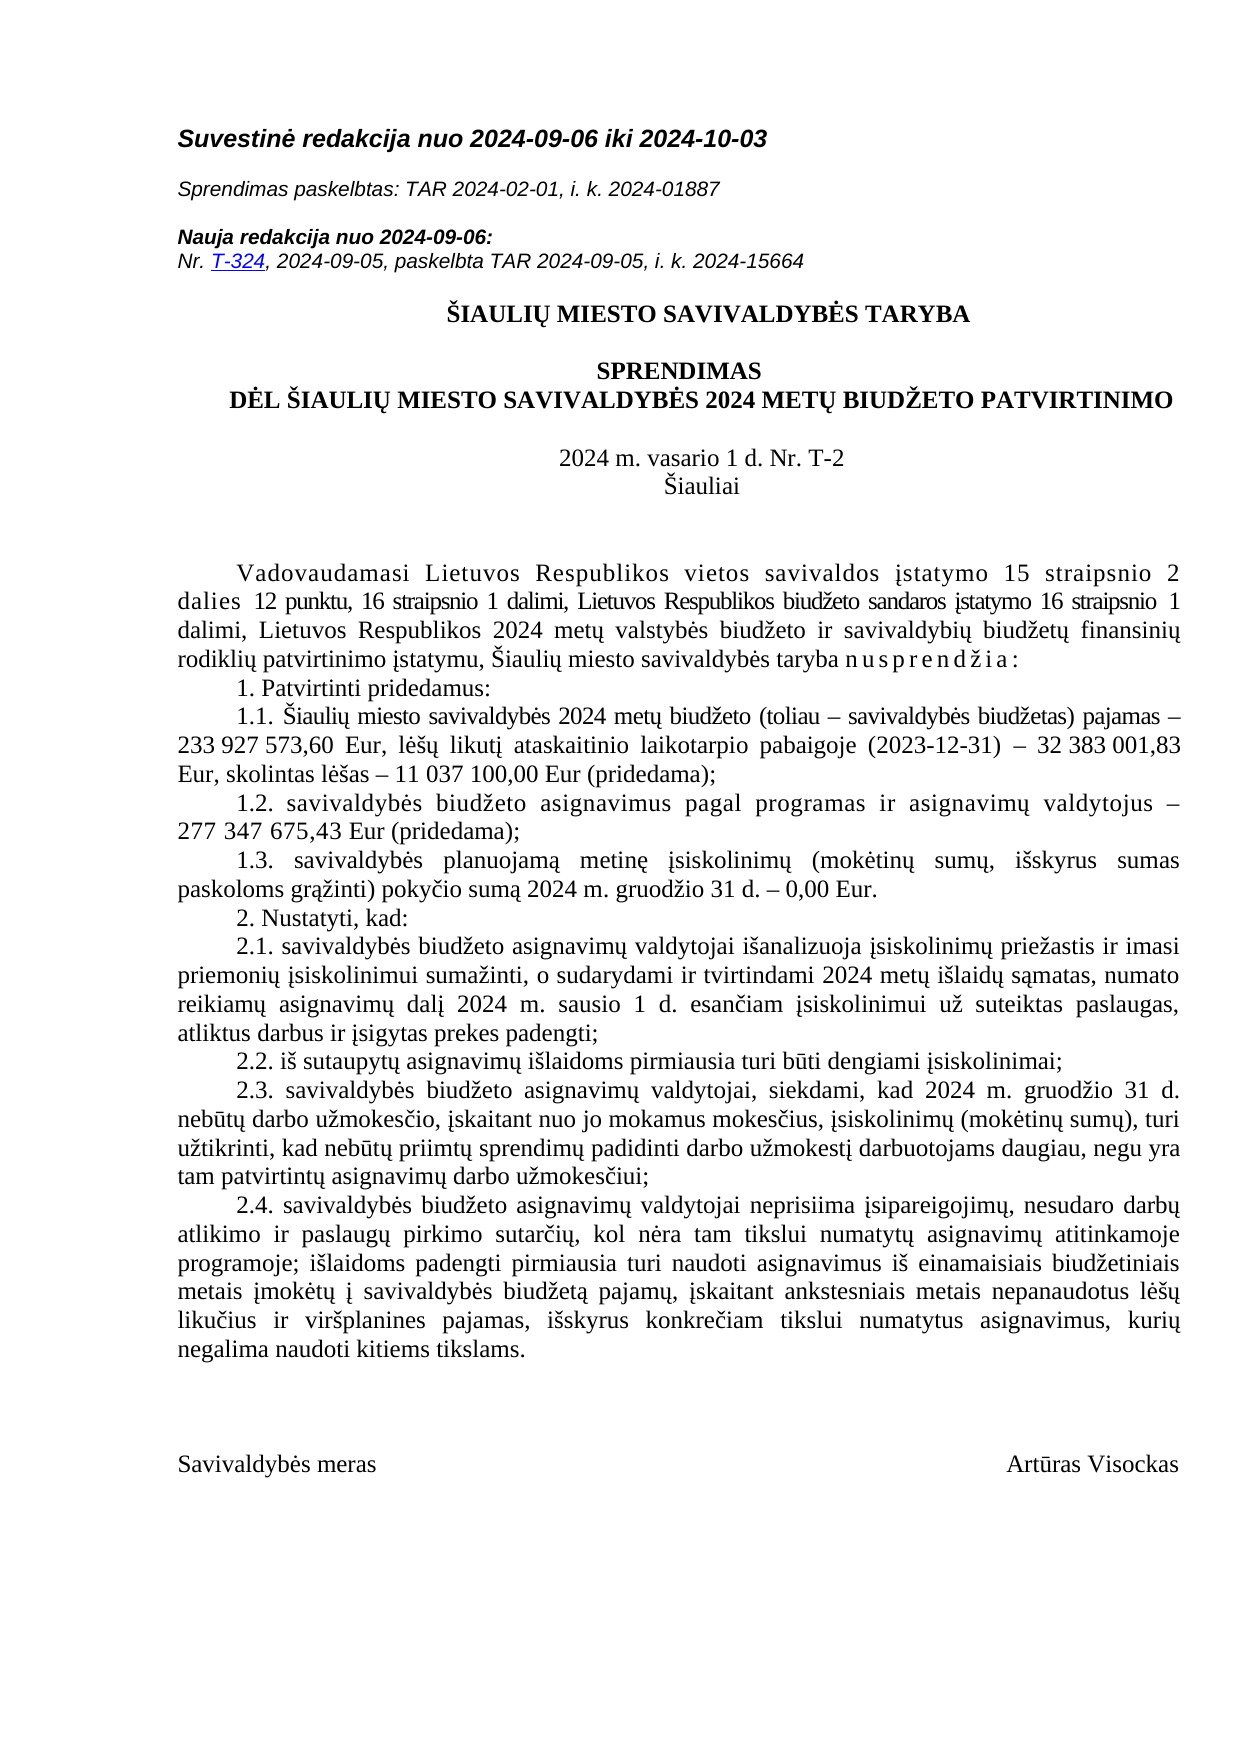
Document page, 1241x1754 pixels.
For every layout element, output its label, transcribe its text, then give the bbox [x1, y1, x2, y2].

text 2.2. iš sutaupytų asignavimų išlaidoms pirmiausia turi būti dengiami įsiskolinimai; [177, 1046, 1181, 1075]
text 2. Nustatyti, kad: [177, 903, 1181, 931]
text Šiauliai [222, 471, 1181, 500]
text 1.3. savivaldybės planuojamą metinę įsiskolinimų (mokėtinų sumų, išskyrus sumas paskoloms grąžinti) pokyčio sumą 2024 m. gruodžio 31 d. – 0,00 Eur. [177, 845, 1181, 903]
text 2024 m. vasario 1 d. Nr. T-2 [222, 443, 1181, 471]
text Nauja redakcija nuo 2024-09-06: [177, 225, 1181, 249]
text 1.1. Šiaulių miesto savivaldybės 2024 metų biudžeto (toliau – savivaldybės biudžetas) pajamas – 233 927 573,60 Eur, lėšų likutį ataskaitinio laikotarpio pabaigoje (2023-12-31) – 32 383 001,83 Eur, skolintas lėšas – 11 037 100,00 Eur (pridedama); [177, 701, 1181, 788]
text DĖL ŠIAULIŲ MIESTO SAVIVALDYBĖS 2024 METŲ BIUDŽETO PATVIRTINIMO [222, 385, 1181, 414]
text 2.3. savivaldybės biudžeto asignavimų valdytojai, siekdami, kad 2024 m. gruodžio 31 d. nebūtų darbo užmokesčio, įskaitant nuo jo mokamus mokesčius, įsiskolinimų (mokėtinų sumų), turi užtikrinti, kad nebūtų priimtų sprendimų padidinti darbo užmokestį darbuotojams daugiau, negu yra tam patvirtintų asignavimų darbo užmokesčiui; [177, 1075, 1181, 1190]
text SPRENDIMAS [177, 356, 1181, 385]
text Sprendimas paskelbtas: TAR 2024-02-01, i. k. 2024-01887 [177, 177, 1181, 201]
text Vadovaudamasi Lietuvos Respublikos vietos savivaldos įstatymo 15 straipsnio 2 dalies 12 punktu, 16 straipsnio 1 dalimi, Lietuvos Respublikos biudžeto sandaros įstatymo 16 straipsnio 1 dalimi, Lietuvos Respublikos 2024 metų valstybės biudžeto ir savivaldybių biudžetų finansinių rodiklių patvirtinimo įstatymu, Šiaulių miesto savivaldybės taryba nusprendžia: [177, 558, 1181, 673]
text Nr. T-324, 2024-09-05, paskelbta TAR 2024-09-05, i. k. 2024-15664 [177, 249, 1181, 273]
text 1.2. savivaldybės biudžeto asignavimus pagal programas ir asignavimų valdytojus – 277 347 675,43 Eur (pridedama); [177, 788, 1181, 845]
text 1. Patvirtinti pridedamus: [177, 673, 1181, 701]
text Suvestinė redakcija nuo 2024-09-06 iki 2024-10-03 [177, 124, 1181, 153]
text Savivaldybės meras Artūras Visockas [177, 1449, 1181, 1478]
text 2.1. savivaldybės biudžeto asignavimų valdytojai išanalizuoja įsiskolinimų priežastis ir imasi priemonių įsiskolinimui sumažinti, o sudarydami ir tvirtindami 2024 metų išlaidų sąmatas, numato reikiamų asignavimų dalį 2024 m. sausio 1 d. esančiam įsiskolinimui už suteiktas paslaugas, atliktus darbus ir įsigytas prekes padengti; [177, 931, 1181, 1046]
text 2.4. savivaldybės biudžeto asignavimų valdytojai neprisiima įsipareigojimų, nesudaro darbų atlikimo ir paslaugų pirkimo sutarčių, kol nėra tam tikslui numatytų asignavimų atitinkamoje programoje; išlaidoms padengti pirmiausia turi naudoti asignavimus iš einamaisiais biudžetiniais metais įmokėtų į savivaldybės biudžetą pajamų, įskaitant ankstesniais metais nepanaudotus lėšų likučius ir viršplanines pajamas, išskyrus konkrečiam tikslui numatytus asignavimus, kurių negalima naudoti kitiems tikslams. [177, 1190, 1181, 1363]
text ŠIAULIŲ MIESTO SAVIVALDYBĖS TARYBA [177, 299, 1181, 328]
